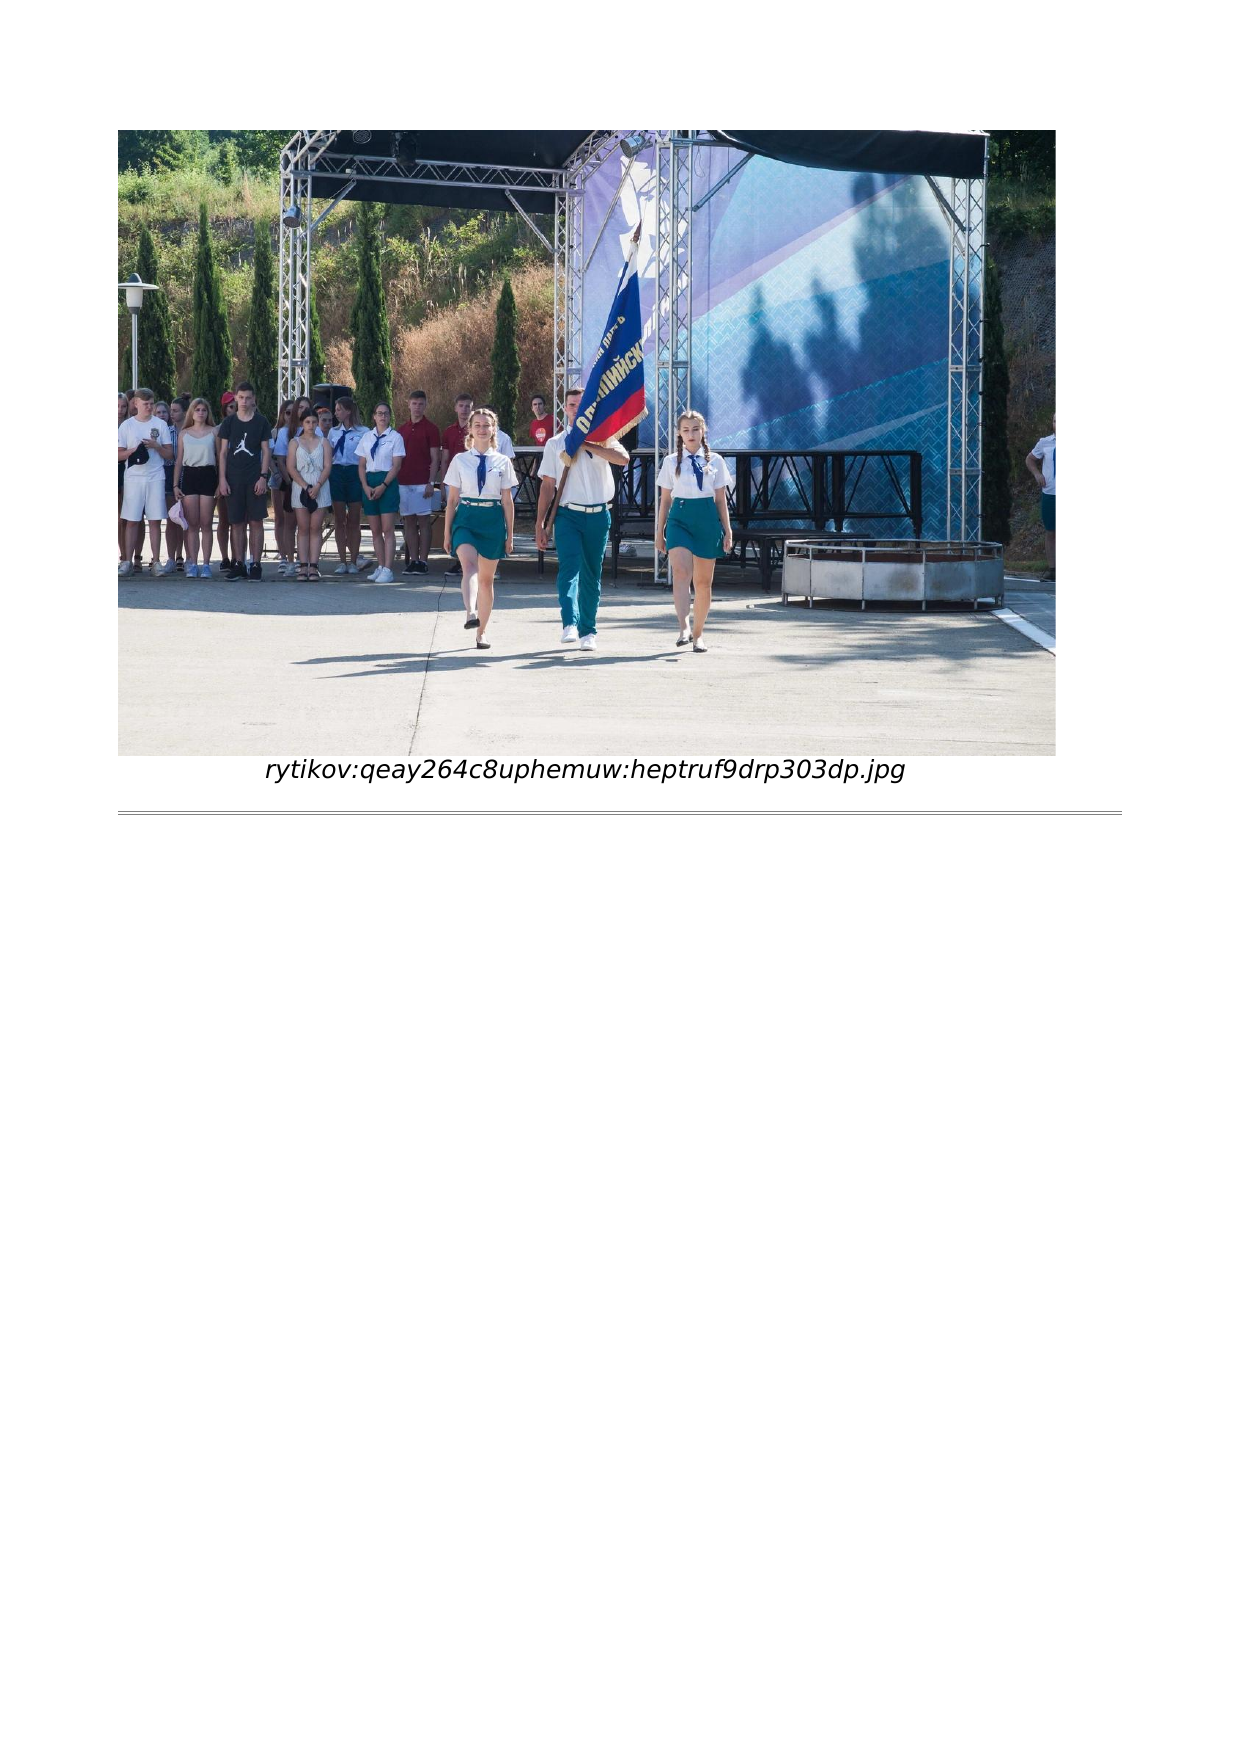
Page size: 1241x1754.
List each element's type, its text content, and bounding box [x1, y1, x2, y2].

text rytikov:qeay264c8uphemuw:heptruf9drp303dp.jpg [118, 756, 1056, 784]
picture [118, 130, 1056, 756]
